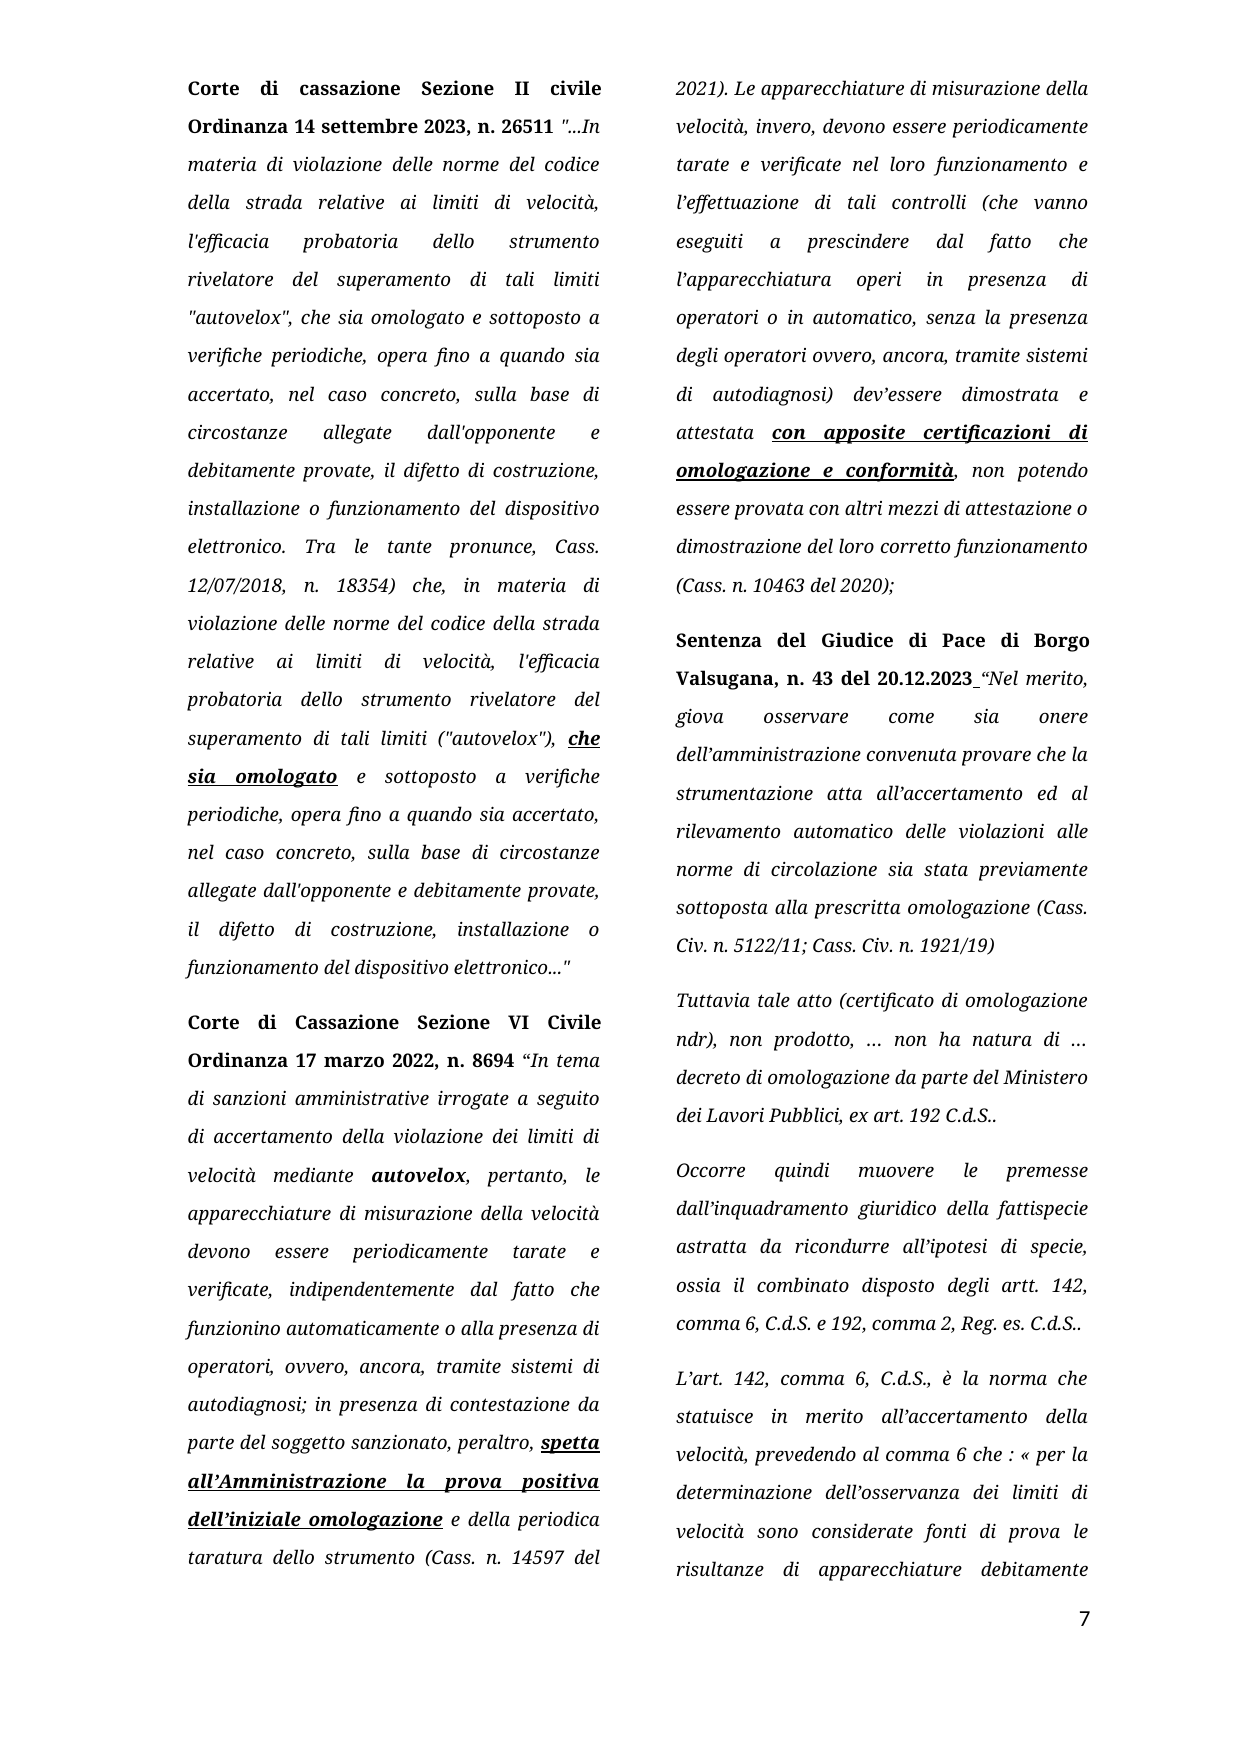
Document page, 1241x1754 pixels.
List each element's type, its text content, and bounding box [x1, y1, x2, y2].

text Tuttavia tale atto (certificato di omologazione ndr), non prodotto, … non ha natura di … decreto di omologazione da parte del Ministero dei Lavori Pubblici, ex art. 192 C.d.S.. [676, 988, 1090, 1128]
text 2021). Le apparecchiature di misurazione della velocità, invero, devono essere periodicamente tarate e verificate nel loro funzionamento e l’effettuazione di tali controlli (che vanno eseguiti a prescindere dal fatto che l’apparecchiatura operi in presenza di operatori o in automatico, senza la presenza degli operatori ovvero, ancora, tramite sistemi di autodiagnosi) dev’essere dimostrata e attestata con apposite certificazioni di omologazione e conformità, non potendo essere provata con altri mezzi di attestazione o dimostrazione del loro corretto funzionamento (Cass. n. 10463 del 2020); [676, 75, 1090, 597]
text Corte di Cassazione Sezione VI Civile Ordinanza 17 marzo 2022, n. 8694 “In tema di sanzioni amministrative irrogate a seguito di accertamento della violazione dei limiti di velocità mediante autovelox, pertanto, le apparecchiature di misurazione della velocità devono essere periodicamente tarate e verificate, indipendentemente dal fatto che funzionino automaticamente o alla presenza di operatori, ovvero, ancora, tramite sistemi di autodiagnosi; in presenza di contestazione da parte del soggetto sanzionato, peraltro, spetta all’Amministrazione la prova positiva dell’iniziale omologazione e della periodica taratura dello strumento (Cass. n. 14597 del [187, 1009, 602, 1570]
text Occorre quindi muovere le premesse dall’inquadramento giuridico della fattispecie astratta da ricondurre all’ipotesi di specie, ossia il combinato disposto degli artt. 142, comma 6, C.d.S. e 192, comma 2, Reg. es. C.d.S.. [676, 1157, 1090, 1336]
text L’art. 142, comma 6, C.d.S., è la norma che statuisce in merito all’accertamento della velocità, prevedendo al comma 6 che : « per la determinazione dell’osservanza dei limiti di velocità sono considerate fonti di prova le risultanze di apparecchiature debitamente [676, 1365, 1090, 1582]
text Sentenza del Giudice di Pace di Borgo Valsugana, n. 43 del 20.12.2023 “Nel merito, giova osservare come sia onere dell’amministrazione convenuta provare che la strumentazione atta all’accertamento ed al rilevamento automatico delle violazioni alle norme di circolazione sia stata previamente sottoposta alla prescritta omologazione (Cass. Civ. n. 5122/11; Cass. Civ. n. 1921/19) [676, 627, 1090, 958]
text Corte di cassazione Sezione II civile Ordinanza 14 settembre 2023, n. 26511 "...In materia di violazione delle norme del codice della strada relative ai limiti di velocità, l'efficacia probatoria dello strumento rivelatore del superamento di tali limiti "autovelox", che sia omologato e sottoposto a verifiche periodiche, opera fino a quando sia accertato, nel caso concreto, sulla base di circostanze allegate dall'opponente e debitamente provate, il difetto di costruzione, installazione o funzionamento del dispositivo elettronico. Tra le tante pronunce, Cass. 12/07/2018, n. 18354) che, in materia di violazione delle norme del codice della strada relative ai limiti di velocità, l'efficacia probatoria dello strumento rivelatore del superamento di tali limiti ("autovelox"), che sia omologato e sottoposto a verifiche periodiche, opera fino a quando sia accertato, nel caso concreto, sulla base di circostanze allegate dall'opponente e debitamente provate, il difetto di costruzione, installazione o funzionamento del dispositivo elettronico..." [187, 75, 602, 980]
